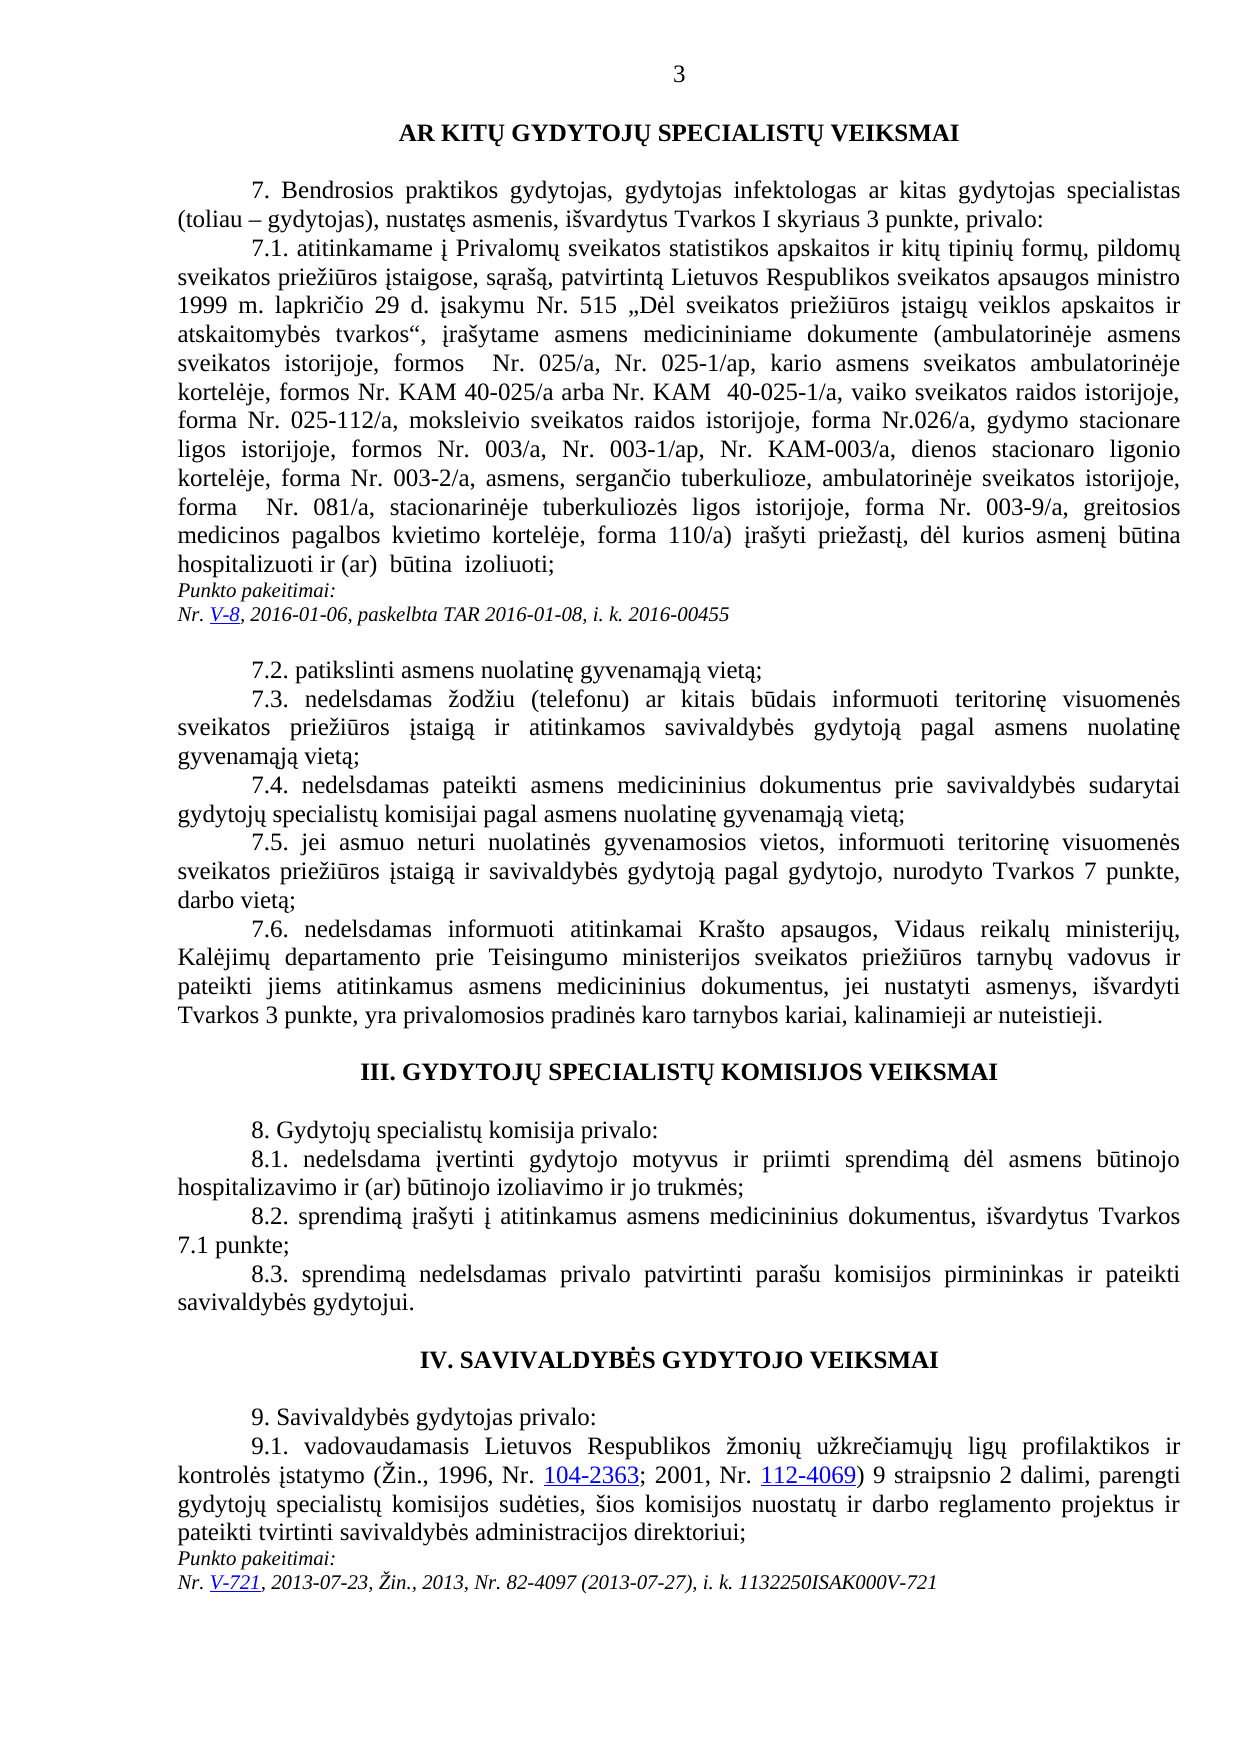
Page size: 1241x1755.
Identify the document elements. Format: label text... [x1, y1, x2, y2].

text III. GYDYTOJŲ SPECIALISTŲ KOMISIJOS VEIKSMAI [177, 1057, 1181, 1086]
text 8.3. sprendimą nedelsdamas privalo patvirtinti parašu komisijos pirmininkas ir pateikti savivaldybės gydytojui. [177, 1259, 1181, 1316]
text 8.2. sprendimą įrašyti į atitinkamus asmens medicininius dokumentus, išvardytus Tvarkos 7.1 punkte; [177, 1201, 1181, 1259]
text Punkto pakeitimai: [177, 578, 1181, 602]
text 7.4. nedelsdamas pateikti asmens medicininius dokumentus prie savivaldybės sudarytai gydytojų specialistų komisijai pagal asmens nuolatinę gyvenamąją vietą; [177, 770, 1181, 827]
text 7.3. nedelsdamas žodžiu (telefonu) ar kitais būdais informuoti teritorinę visuomenės sveikatos priežiūros įstaigą ir atitinkamos savivaldybės gydytoją pagal asmens nuolatinę gyvenamąją vietą; [177, 684, 1181, 770]
text 7. Bendrosios praktikos gydytojas, gydytojas infektologas ar kitas gydytojas specialistas (toliau – gydytojas), nustatęs asmenis, išvardytus Tvarkos I skyriaus 3 punkte, privalo: [177, 176, 1181, 233]
text 8. Gydytojų specialistų komisija privalo: [177, 1115, 1181, 1144]
text Punkto pakeitimai: [177, 1546, 1181, 1570]
text AR KITŲ GYDYTOJŲ SPECIALISTŲ VEIKSMAI [177, 118, 1181, 147]
text 7.5. jei asmuo neturi nuolatinės gyvenamosios vietos, informuoti teritorinę visuomenės sveikatos priežiūros įstaigą ir savivaldybės gydytoją pagal gydytojo, nurodyto Tvarkos 7 punkte, darbo vietą; [177, 827, 1181, 914]
text 7.6. nedelsdamas informuoti atitinkamai Krašto apsaugos, Vidaus reikalų ministerijų, Kalėjimų departamento prie Teisingumo ministerijos sveikatos priežiūros tarnybų vadovus ir pateikti jiems atitinkamus asmens medicininius dokumentus, jei nustatyti asmenys, išvardyti Tvarkos 3 punkte, yra privalomosios pradinės karo tarnybos kariai, kalinamieji ar nuteistieji. [177, 914, 1181, 1029]
text Nr. V-721, 2013-07-23, Žin., 2013, Nr. 82-4097 (2013-07-27), i. k. 1132250ISAK000V-721 [177, 1570, 1181, 1594]
text 9. Savivaldybės gydytojas privalo: [177, 1402, 1181, 1431]
text 7.2. patikslinti asmens nuolatinę gyvenamąją vietą; [177, 655, 1181, 684]
text Nr. V-8, 2016-01-06, paskelbta TAR 2016-01-08, i. k. 2016-00455 [177, 602, 1181, 626]
text IV. SAVIVALDYBĖS GYDYTOJO VEIKSMAI [177, 1345, 1181, 1374]
text 8.1. nedelsdama įvertinti gydytojo motyvus ir priimti sprendimą dėl asmens būtinojo hospitalizavimo ir (ar) būtinojo izoliavimo ir jo trukmės; [177, 1144, 1181, 1201]
text 7.1. atitinkamame į Privalomų sveikatos statistikos apskaitos ir kitų tipinių formų, pildomų sveikatos priežiūros įstaigose, sąrašą, patvirtintą Lietuvos Respublikos sveikatos apsaugos ministro 1999 m. lapkričio 29 d. įsakymu Nr. 515 „Dėl sveikatos priežiūros įstaigų veiklos apskaitos ir atskaitomybės tvarkos“, įrašytame asmens medicininiame dokumente (ambulatorinėje asmens sveikatos istorijoje, formos Nr. 025/a, Nr. 025-1/ap, kario asmens sveikatos ambulatorinėje kortelėje, formos Nr. KAM 40-025/a arba Nr. KAM 40-025-1/a, vaiko sveikatos raidos istorijoje, forma Nr. 025-112/a, moksleivio sveikatos raidos istorijoje, forma Nr.026/a, gydymo stacionare ligos istorijoje, formos Nr. 003/a, Nr. 003-1/ap, Nr. KAM-003/a, dienos stacionaro ligonio kortelėje, forma Nr. 003-2/a, asmens, sergančio tuberkulioze, ambulatorinėje sveikatos istorijoje, forma Nr. 081/a, stacionarinėje tuberkuliozės ligos istorijoje, forma Nr. 003-9/a, greitosios medicinos pagalbos kvietimo kortelėje, forma 110/a) įrašyti priežastį, dėl kurios asmenį būtina hospitalizuoti ir (ar) būtina izoliuoti; [177, 233, 1181, 578]
text 9.1. vadovaudamasis Lietuvos Respublikos žmonių užkrečiamųjų ligų profilaktikos ir kontrolės įstatymo (Žin., 1996, Nr. 104-2363; 2001, Nr. 112-4069) 9 straipsnio 2 dalimi, parengti gydytojų specialistų komisijos sudėties, šios komisijos nuostatų ir darbo reglamento projektus ir pateikti tvirtinti savivaldybės administracijos direktoriui; [177, 1431, 1181, 1546]
